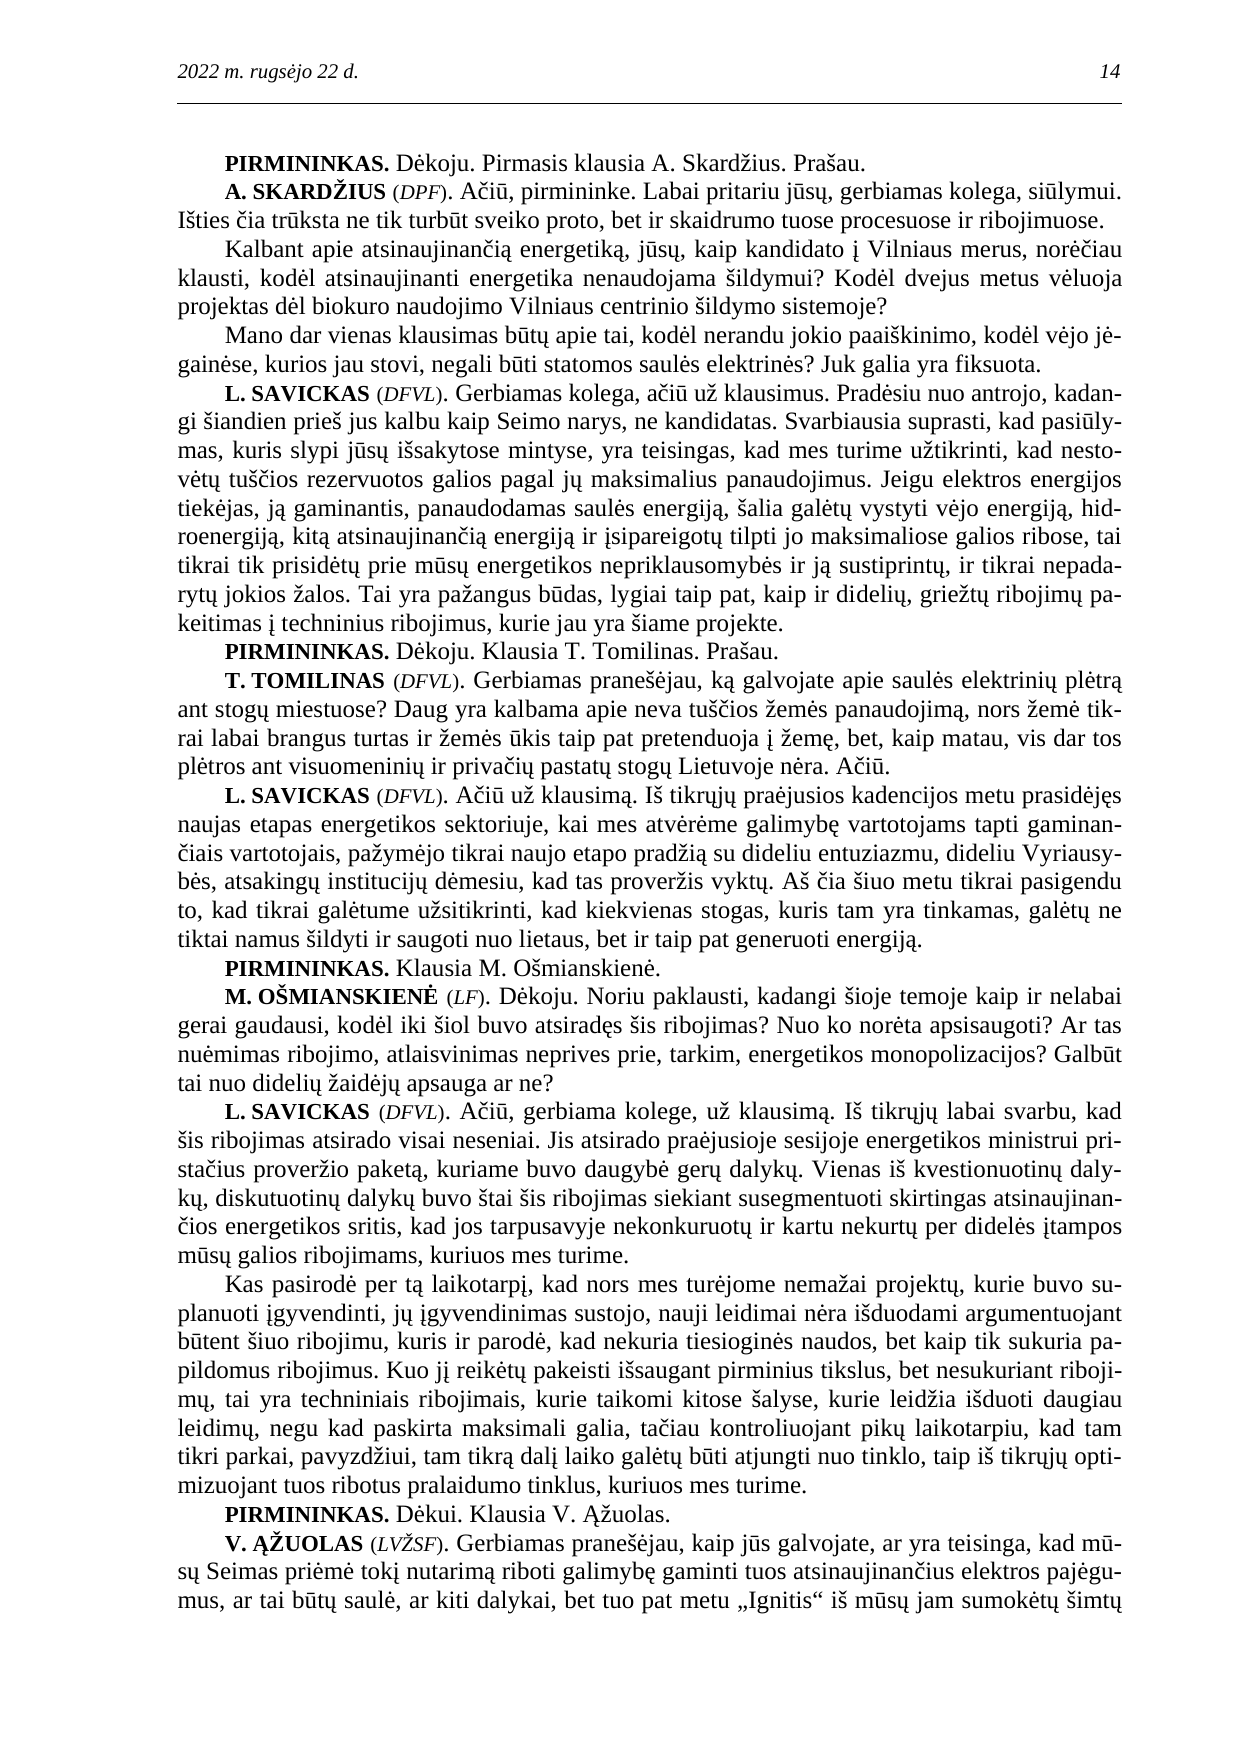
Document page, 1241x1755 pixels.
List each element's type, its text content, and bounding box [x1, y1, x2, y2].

text L. SAVICKAS (DFVL). Ger­bia­mas ko­le­ga, ačiū už klau­si­mus. Pra­dė­siu nuo ant­ro­jo, ka­dan­gi šian­dien prieš jus kal­bu kaip Sei­mo na­rys, ne kan­di­da­tas. Svar­biau­sia su­pras­ti, kad pa­siū­ly­mas, ku­ris sly­pi jū­sų iš­sa­ky­to­se min­ty­se, yra tei­sin­gas, kad mes tu­ri­me už­tik­rin­ti, kad ne­sto­vėtų tuš­čios re­zer­vuo­tos ga­lios pa­gal jų mak­si­ma­lius pa­nau­do­ji­mus. Jei­gu elek­tros ener­gi­jos tie­kė­jas, ją ga­mi­nan­tis, pa­nau­do­da­mas sau­lės ener­gi­ją, ša­lia ga­lė­tų vys­ty­ti vė­jo ener­gi­ją, hid­ro­ener­gi­ją, ki­tą at­si­nau­ji­nan­čią ener­gi­ją ir įsi­pa­rei­go­tų tilp­ti jo mak­si­ma­lio­se ga­lios ri­bo­se, tai tik­rai tik pri­si­dė­tų prie mū­sų ener­ge­ti­kos ne­pri­klau­so­my­bės ir ją su­stip­rin­tų, ir tik­rai ne­pa­da­ry­tų jo­kios ža­los. Tai yra pa­žan­gus bū­das, ly­giai taip pat, kaip ir di­de­lių, griež­tų ri­bo­ji­mų pa­kei­ti­mas į tech­ni­nius ri­bo­ji­mus, ku­rie jau yra šia­me pro­jek­te. [177, 378, 1122, 636]
text Kas pa­si­ro­dė per tą lai­ko­tar­pį, kad nors mes tu­rė­jo­me ne­ma­žai pro­jek­tų, ku­rie bu­vo su­pla­nuo­ti įgy­ven­din­ti, jų įgy­ven­di­ni­mas su­sto­jo, nau­ji lei­di­mai nė­ra iš­duo­da­mi ar­gu­men­tuo­jant bū­tent šiuo ri­bo­ji­mu, ku­ris ir pa­ro­dė, kad ne­ku­ria tie­sio­gi­nės nau­dos, bet kaip tik su­ku­ria pa­pil­do­mus ri­bo­ji­mus. Kuo jį rei­kė­tų pa­keis­ti iš­sau­gant pir­mi­nius tiks­lus, bet ne­su­ku­riant ri­bo­ji­mų, tai yra tech­ni­niais ri­bo­ji­mais, ku­rie tai­ko­mi ki­to­se ša­ly­se, ku­rie lei­džia iš­duo­ti dau­giau lei­di­mų, ne­gu kad pa­skir­ta mak­si­ma­li ga­lia, ta­čiau kon­tro­liuo­jant pi­kų lai­ko­tar­piu, kad tam tik­ri par­kai, pa­vyz­džiui, tam tik­rą da­lį lai­ko ga­lėtų bū­ti at­jung­ti nuo tin­klo, taip iš tik­rų­jų op­ti­mi­zuo­jant tuos ri­bo­tus pra­lai­du­mo tin­klus, ku­riuos mes tu­ri­me. [177, 1269, 1122, 1499]
text L. SAVICKAS (DFVL). Ačiū už klau­si­mą. Iš tik­rų­jų pra­ėju­sios ka­den­ci­jos me­tu pra­si­dė­jęs nau­jas eta­pas ener­ge­ti­kos sek­to­riu­je, kai mes at­vė­rė­me ga­li­my­bę var­to­to­jams tap­ti ga­mi­nan­čiais var­to­to­jais, pa­žy­mė­jo tik­rai nau­jo eta­po pra­džią su di­de­liu en­tu­ziaz­mu, di­de­liu Vy­riau­sy­bės, at­sa­kin­gų ins­ti­tu­ci­jų dė­me­siu, kad tas pro­ver­žis vyk­tų. Aš čia šiuo me­tu tik­rai pa­si­gen­du to, kad tik­rai ga­lė­tu­me už­si­tik­rin­ti, kad kiek­vie­nas sto­gas, ku­ris tam yra tin­ka­mas, ga­lė­tų ne tik­tai na­mus šil­dy­ti ir sau­go­ti nuo lie­taus, bet ir taip pat ge­ne­ruo­ti ener­gi­ją. [177, 780, 1122, 953]
text PIRMININKAS. Dė­ko­ju. Pir­ma­sis klau­sia A. Skar­džius. Pra­šau. [177, 148, 1122, 176]
text PIRMININKAS. Dė­kui. Klau­sia V. Ąžuo­las. [177, 1499, 1122, 1528]
text PIRMININKAS. Dė­ko­ju. Klau­sia T. To­mi­li­nas. Pra­šau. [177, 636, 1122, 665]
text M. OŠMIANSKIENĖ (LF). Dė­ko­ju. No­riu pa­klaus­ti, ka­dan­gi šio­je te­mo­je kaip ir ne­la­bai ge­rai gau­dau­si, ko­dėl iki šiol bu­vo at­si­ra­dęs šis ri­bo­ji­mas? Nuo ko no­rė­ta ap­si­sau­go­ti? Ar tas nu­ė­mi­mas ri­bo­ji­mo, at­lais­vi­ni­mas ne­pri­ves prie, tar­kim, ener­ge­ti­kos mo­no­po­li­za­ci­jos? Gal­būt tai nuo di­de­lių žai­dė­jų ap­sau­ga ar ne? [177, 981, 1122, 1096]
text Kal­bant apie at­si­nau­ji­nan­čią ener­ge­ti­ką, jū­sų, kaip kan­di­da­to į Vil­niaus me­rus, no­rė­čiau klaus­ti, ko­dėl at­si­nau­ji­nan­ti ener­ge­ti­ka ne­nau­do­ja­ma šil­dy­mui? Ko­dėl dve­jus me­tus vė­luo­ja pro­jek­tas dėl bio­ku­ro nau­do­ji­mo Vil­niaus cen­tri­nio šil­dy­mo sis­te­mo­je? [177, 234, 1122, 320]
text Ma­no dar vie­nas klau­si­mas bū­tų apie tai, ko­dėl ne­ran­du jo­kio pa­aiš­ki­ni­mo, ko­dėl vė­jo jė­gai­nė­se, ku­rios jau sto­vi, ne­ga­li bū­ti sta­to­mos sau­lės elek­tri­nės? Juk ga­lia yra fik­suo­ta. [177, 320, 1122, 378]
text L. SAVICKAS (DFVL). Ačiū, ger­bia­ma ko­le­ge, už klau­si­mą. Iš tik­rų­jų la­bai svar­bu, kad šis ri­bo­ji­mas at­si­ra­do vi­sai ne­se­niai. Jis at­si­ra­do pra­ėju­sio­je se­si­jo­je ener­ge­ti­kos mi­nist­rui pri­sta­čius pro­ver­žio pa­ke­tą, ku­ria­me bu­vo dau­gy­bė ge­rų da­ly­kų. Vie­nas iš kves­tio­nuo­ti­nų da­ly­kų, dis­ku­tuo­ti­nų da­ly­kų bu­vo štai šis ri­bo­ji­mas sie­kiant su­seg­men­tuo­ti skir­tin­gas at­si­nau­ji­nan­čios ener­ge­ti­kos sri­tis, kad jos tar­pu­sa­vy­je ne­kon­ku­ruo­tų ir kar­tu ne­kur­tų per di­de­lės įtam­pos mū­sų ga­lios ri­bo­ji­mams, ku­riuos mes tu­ri­me. [177, 1096, 1122, 1269]
text V. ĄŽUOLAS (LVŽSF). Ger­bia­mas pra­ne­šė­jau, kaip jūs gal­vo­ja­te, ar yra tei­sin­ga, kad mū­sų Sei­mas pri­ėmė to­kį nu­ta­ri­mą ri­bo­ti ga­li­my­bę ga­min­ti tuos at­si­nau­ji­nan­čius elek­tros pa­jė­gu­mus, ar tai bū­tų sau­lė, ar ki­ti da­ly­kai, bet tuo pat me­tu „Ig­ni­tis“ iš mū­sų jam su­mo­kė­tų šim­tų [177, 1528, 1122, 1614]
text A. SKARDŽIUS (DPF). Ačiū, pir­mi­nin­ke. La­bai pri­ta­riu jū­sų, ger­bia­mas ko­le­ga, siū­ly­mui. Iš­ties čia trūks­ta ne tik tur­būt svei­ko pro­to, bet ir skaid­ru­mo tuo­se pro­ce­suo­se ir ri­bo­ji­muo­se. [177, 176, 1122, 234]
text PIRMININKAS. Klau­sia M. Oš­mians­kie­nė. [177, 953, 1122, 981]
text T. TOMILINAS (DFVL). Ger­bia­mas pra­ne­šė­jau, ką gal­vo­ja­te apie sau­lės elek­tri­nių plėt­rą ant sto­gų mies­tuo­se? Daug yra kal­ba­ma apie ne­va tuš­čios že­mės pa­nau­do­ji­mą, nors že­mė tik­rai la­bai bran­gus tur­tas ir že­mės ūkis taip pat pre­ten­duo­ja į že­mę, bet, kaip ma­tau, vis dar tos plėt­ros ant vi­suo­me­ni­nių ir pri­va­čių pa­sta­tų sto­gų Lie­tu­vo­je nė­ra. Ačiū. [177, 665, 1122, 780]
